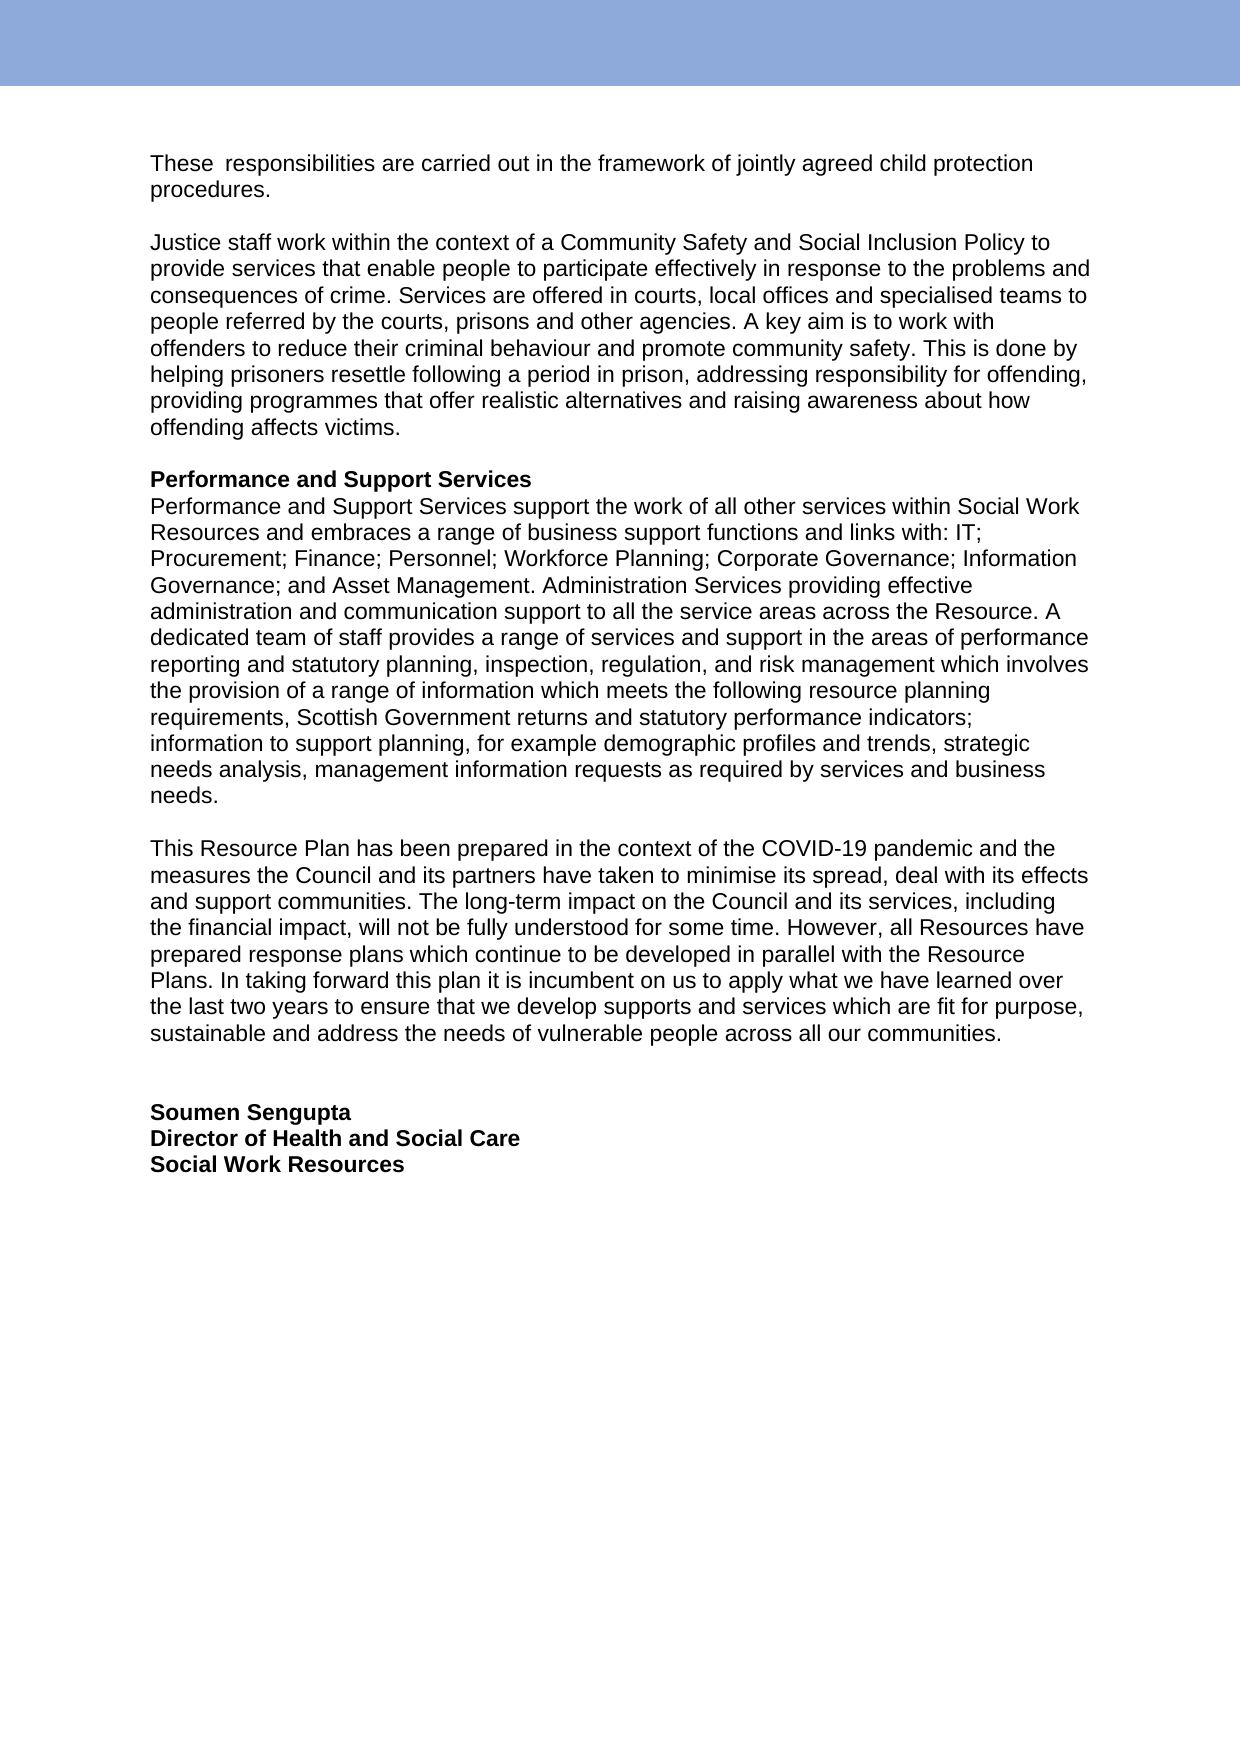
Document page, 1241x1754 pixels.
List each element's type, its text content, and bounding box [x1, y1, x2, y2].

text This Resource Plan has been prepared in the context of the COVID-19 pandemic and the measures the Council and its partners have taken to minimise its spread, deal with its effects and support communities. The long-term impact on the Council and its services, including the financial impact, will not be fully understood for some time. However, all Resources have prepared response plans which continue to be developed in parallel with the Resource Plans. In taking forward this plan it is incumbent on us to apply what we have learned over the last two years to ensure that we develop supports and services which are fit for purpose, sustainable and address the needs of vulnerable people across all our communities. [150, 835, 1090, 1046]
text These responsibilities are carried out in the framework of jointly agreed child protection procedures. [150, 150, 1090, 203]
text Director of Health and Social Care [150, 1125, 1090, 1151]
text Soumen Sengupta [150, 1099, 1090, 1125]
text Social Work Resources [150, 1151, 1090, 1178]
text Justice staff work within the context of a Community Safety and Social Inclusion Policy to provide services that enable people to participate effectively in response to the problems and consequences of crime. Services are offered in courts, local offices and specialised teams to people referred by the courts, prisons and other agencies. A key aim is to work with offenders to reduce their criminal behaviour and promote community safety. This is done by helping prisoners resettle following a period in prison, addressing responsibility for offending, providing programmes that offer realistic alternatives and raising awareness about how offending affects victims. [150, 229, 1090, 440]
text Performance and Support Services support the work of all other services within Social Work Resources and embraces a range of business support functions and links with: IT; Procurement; Finance; Personnel; Workforce Planning; Corporate Governance; Information Governance; and Asset Management. Administration Services providing effective administration and communication support to all the service areas across the Resource. A dedicated team of staff provides a range of services and support in the areas of performance reporting and statutory planning, inspection, regulation, and risk management which involves the provision of a range of information which meets the following resource planning requirements, Scottish Government returns and statutory performance indicators; information to support planning, for example demographic profiles and trends, strategic needs analysis, management information requests as required by services and business needs. [150, 493, 1090, 809]
text Performance and Support Services [150, 466, 1090, 493]
